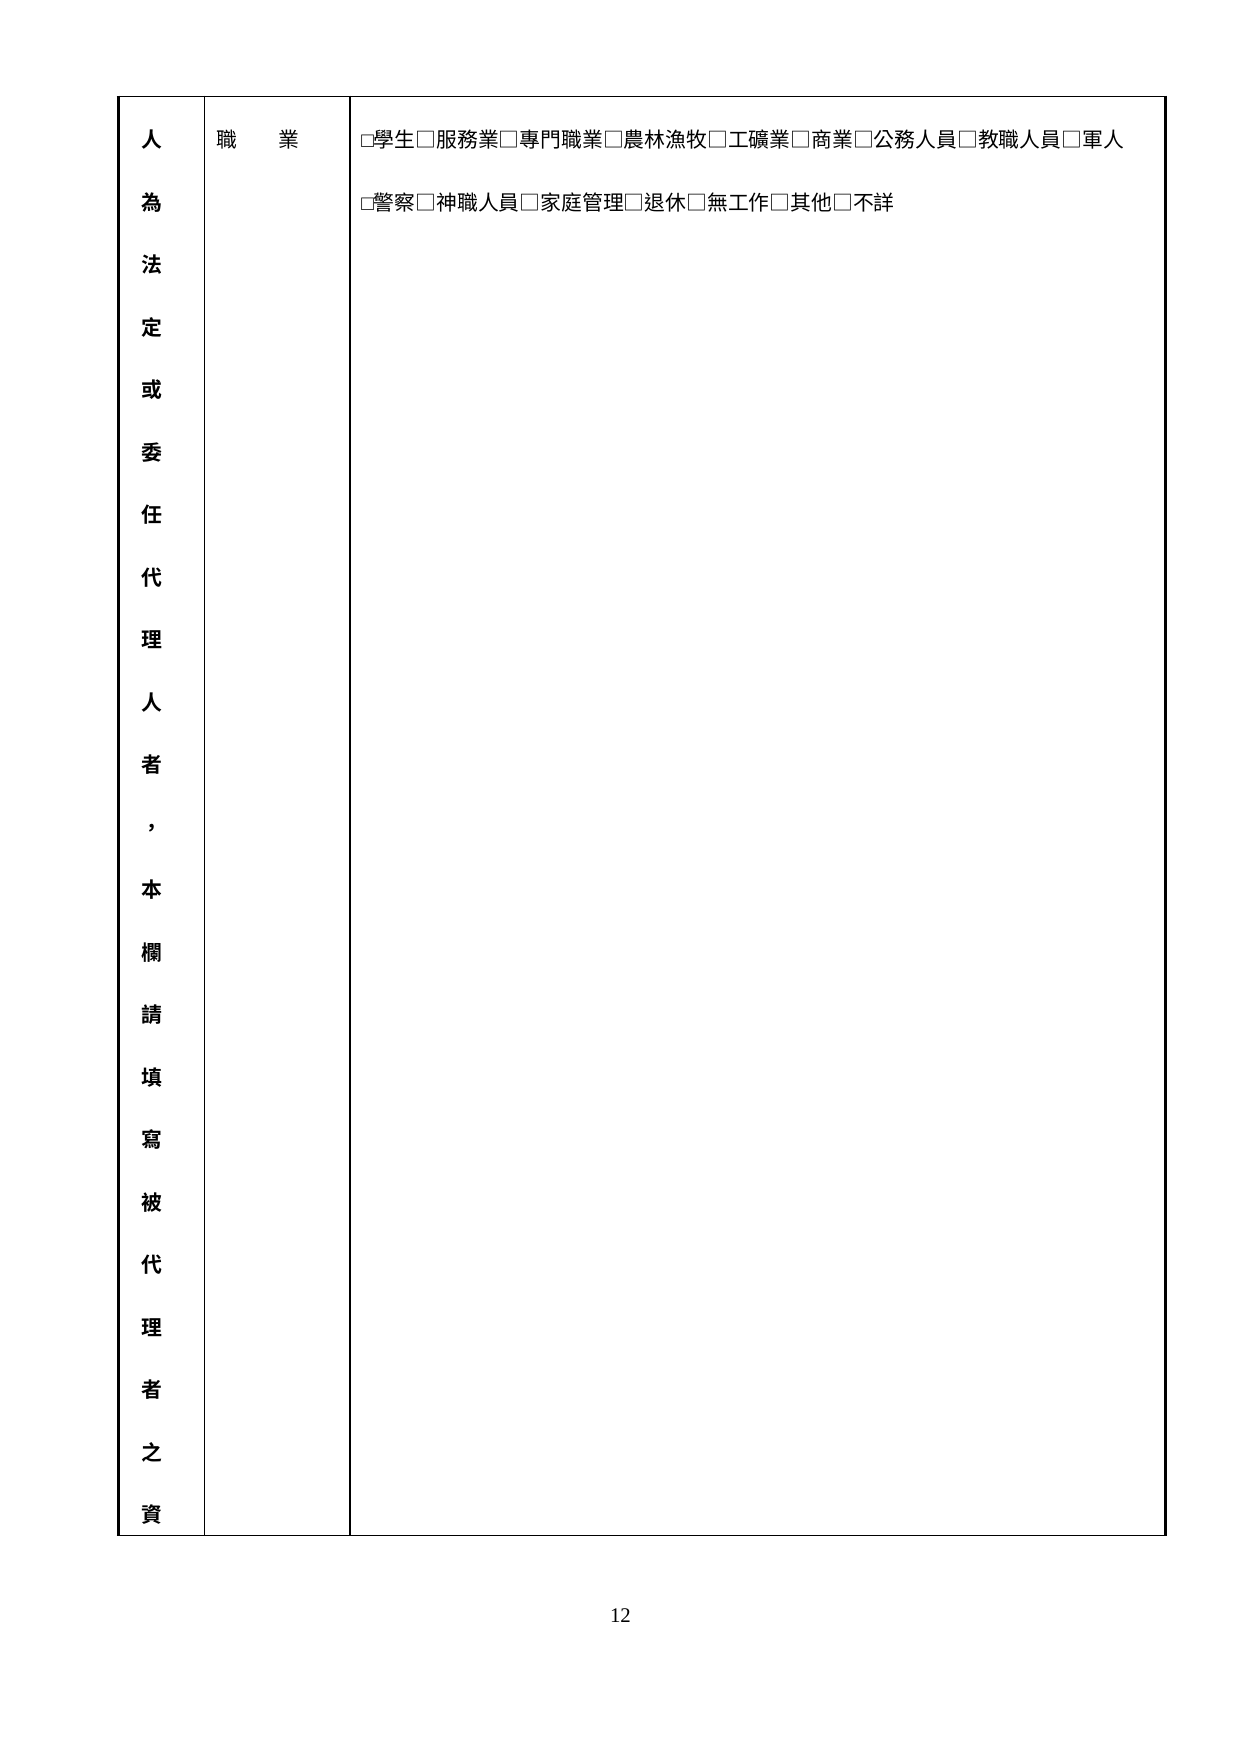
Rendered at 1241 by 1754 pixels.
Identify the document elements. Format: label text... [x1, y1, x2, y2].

table_cell □學生□服務業□專門職業□農林漁牧□工礦業□商業□公務人員□教職人員□軍人 □警察□神職人員□家庭管理□退休□無工作□其他□不詳 [351, 97, 1164, 1534]
table_cell 再申訴人資料（再申訴人為法定或委任代理人者，本欄請填寫被代理者之資料） [120, 97, 204, 1534]
table_cell [1167, 96, 1171, 1534]
table_cell 職 業 [205, 97, 349, 1534]
